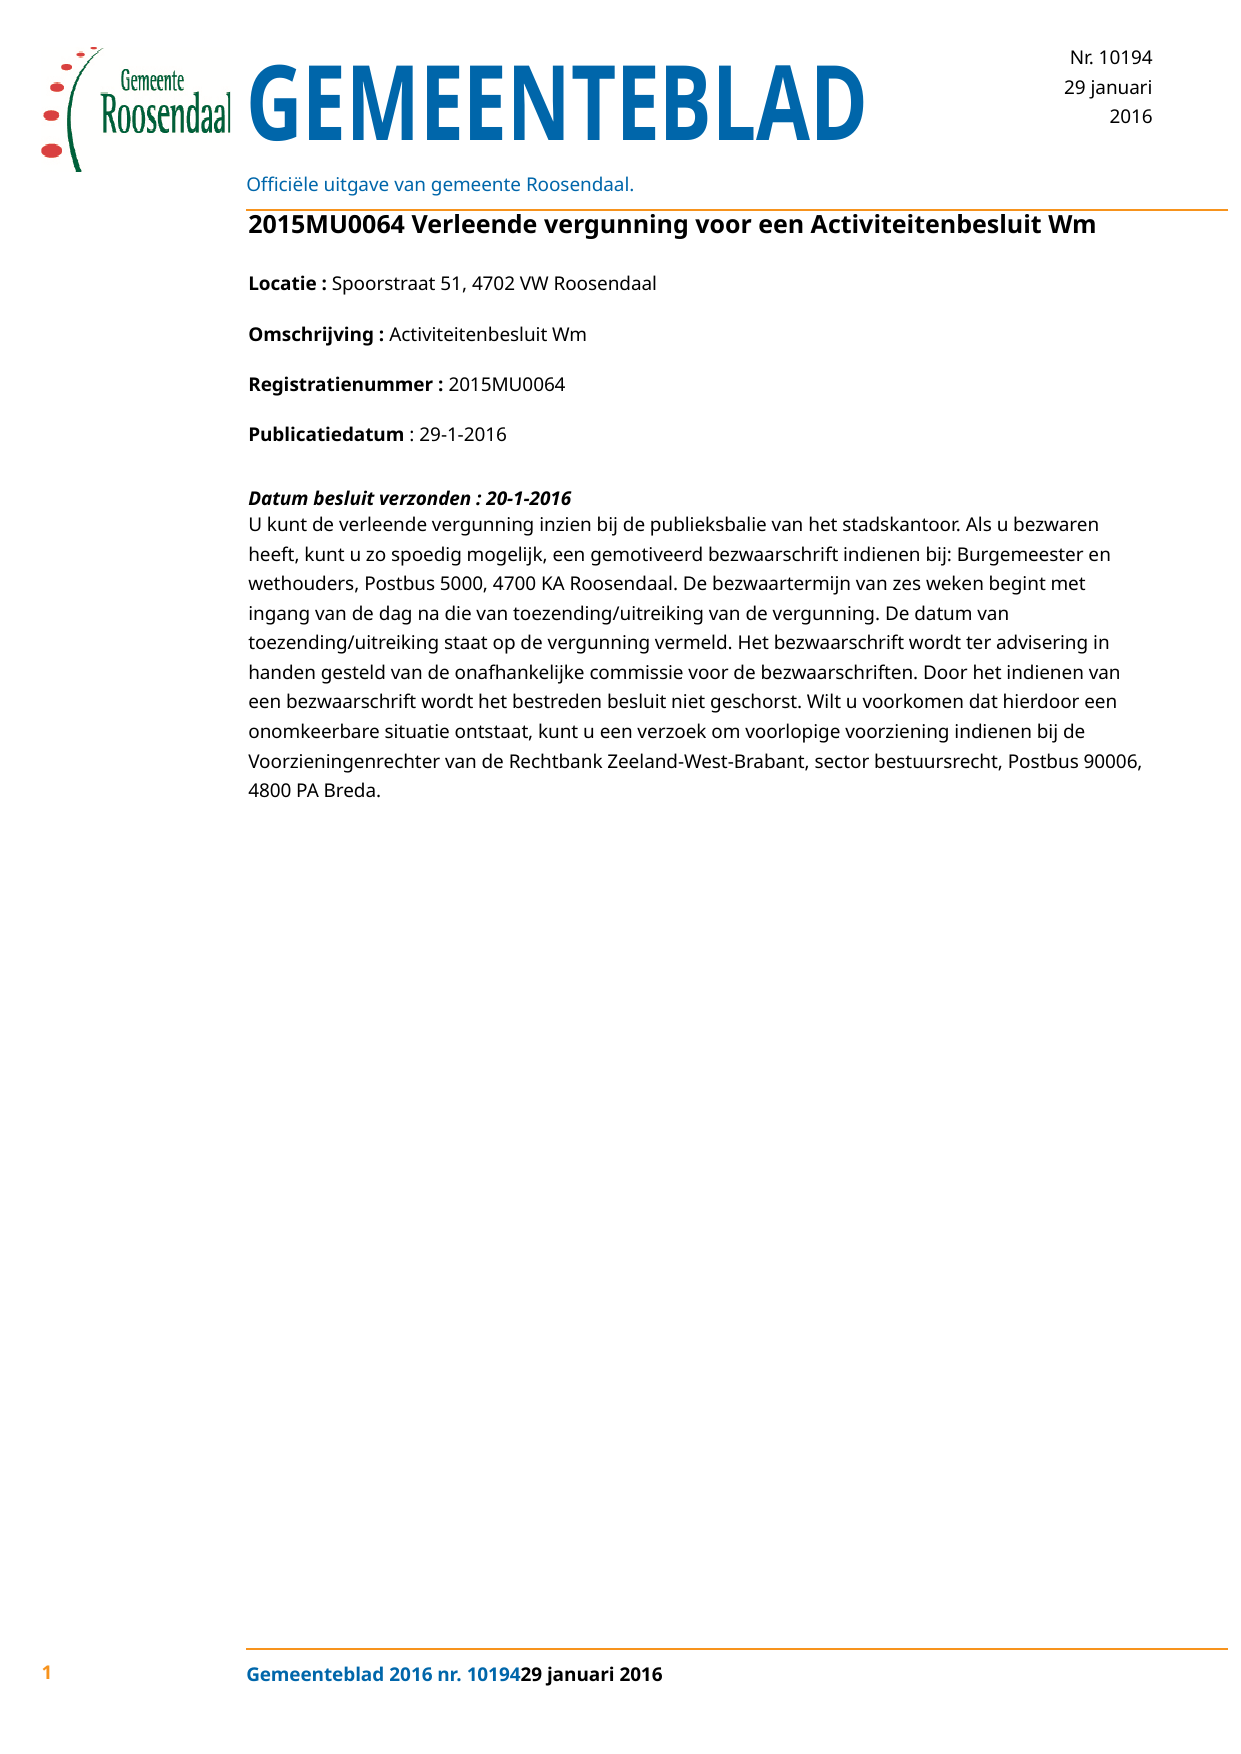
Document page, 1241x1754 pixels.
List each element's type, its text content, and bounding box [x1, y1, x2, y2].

text U kunt de verleende vergunning inzien bij de publieksbalie van het stadskantoor. Als u bezwaren heeft, kunt u zo spoedig mogelijk, een gemotiveerd bezwaarschrift indienen bij: Burgemeester en wethouders, Postbus 5000, 4700 KA Roosendaal. De bezwaartermijn van zes weken begint met ingang van de dag na die van toezending/uitreiking van de vergunning. De datum van toezending/uitreiking staat op de vergunning vermeld. Het bezwaarschrift wordt ter advisering in handen gesteld van de onafhankelijke commissie voor de bezwaarschriften. Door het indienen van een bezwaarschrift wordt het bestreden besluit niet geschorst. Wilt u voorkomen dat hierdoor een onomkeerbare situatie ontstaat, kunt u een verzoek om voorlopige voorziening indienen bij de Voorzieningenrechter van de Rechtbank Zeeland-West-Brabant, sector bestuursrecht, Postbus 90006, 4800 PA Breda. [248, 511, 1152, 803]
text 2015MU0064 Verleende vergunning voor een Activiteitenbesluit Wm [248, 211, 1152, 241]
text Locatie : Spoorstraat 51, 4702 VW Roosendaal [248, 270, 1152, 296]
text Registratienummer : 2015MU0064 [248, 371, 1152, 397]
text Publicatiedatum : 29-1-2016 [248, 422, 1152, 447]
text Omschrijving : Activiteitenbesluit Wm [248, 321, 1152, 346]
picture [41, 47, 231, 172]
text Datum besluit verzonden : 20-1-2016 [248, 486, 1152, 511]
